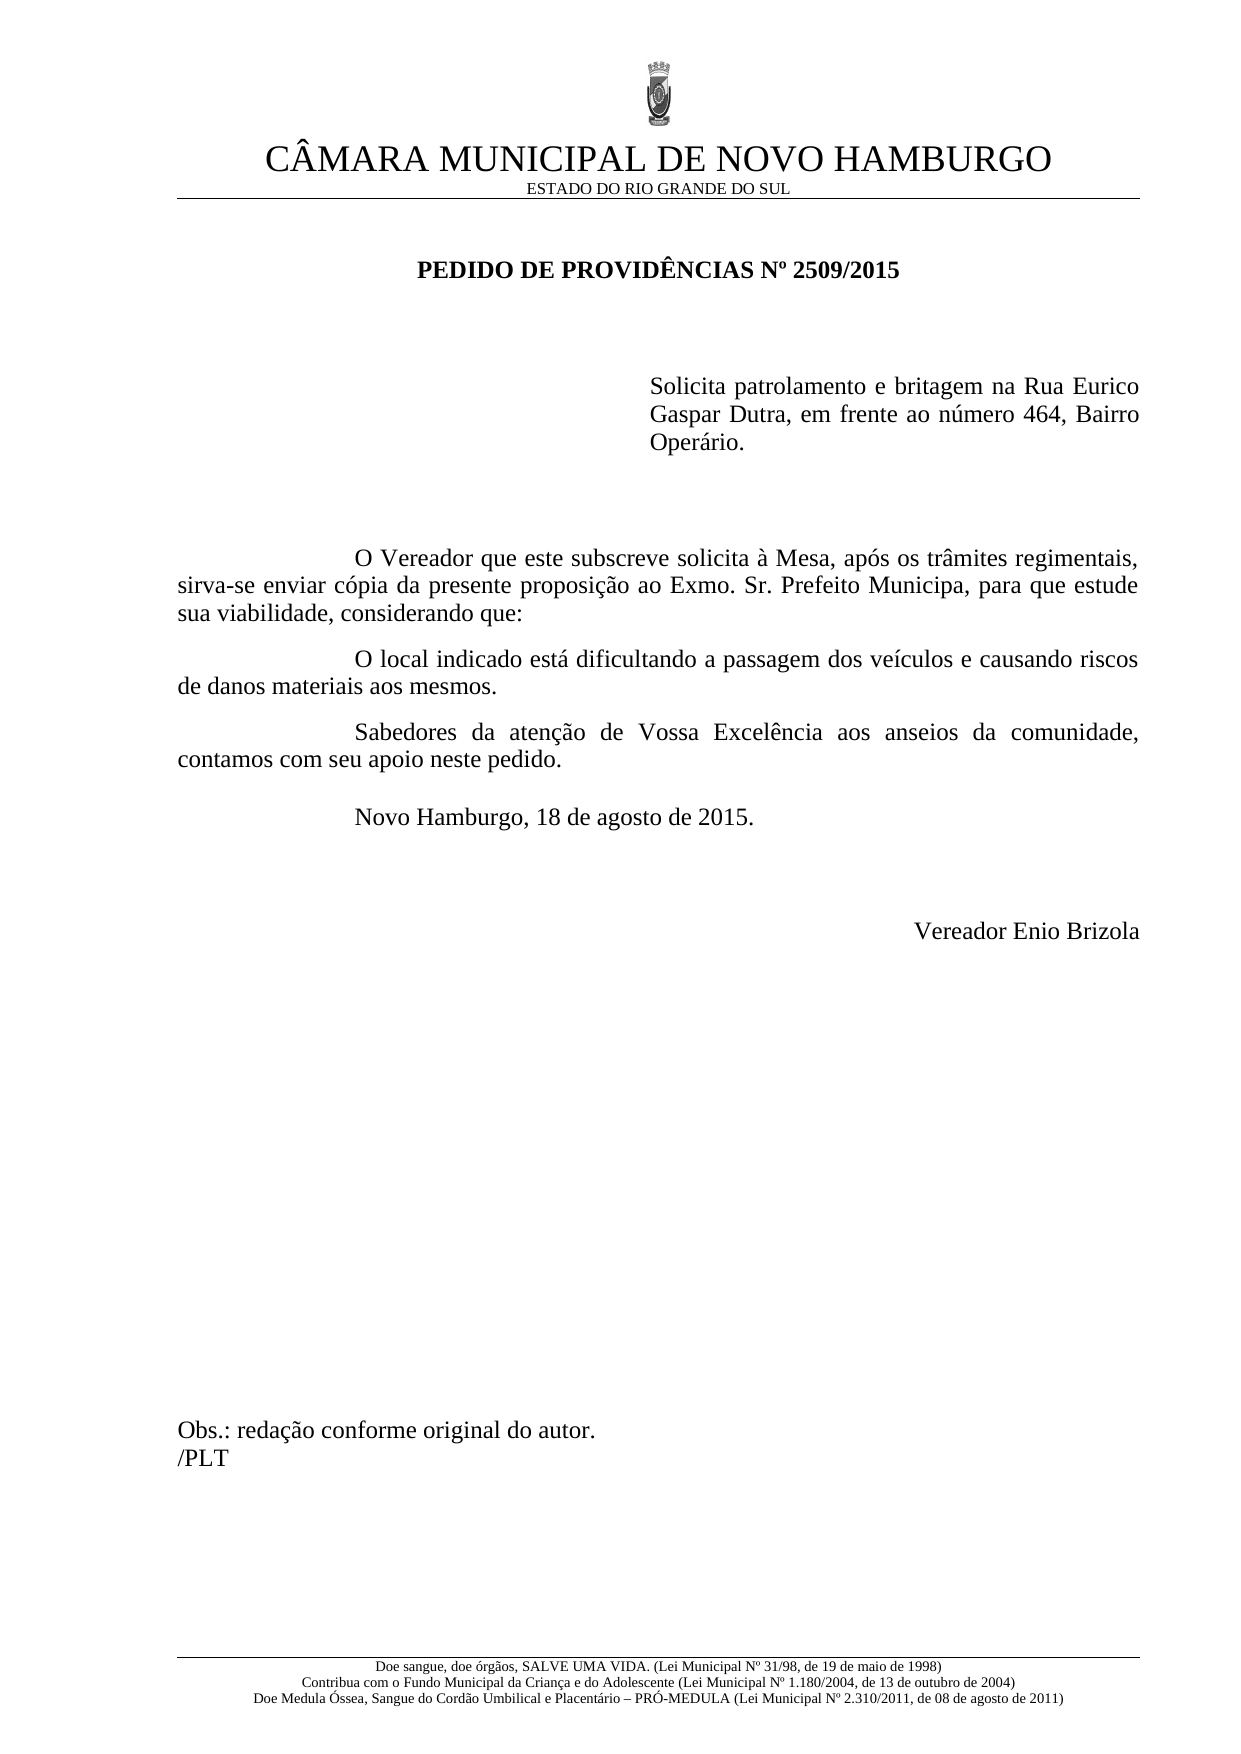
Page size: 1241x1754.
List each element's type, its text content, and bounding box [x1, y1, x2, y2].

text Obs.: redação conforme original do autor. [177, 1416, 1140, 1444]
text Solicita patrolamento e britagem na Rua Eurico Gaspar Dutra, em frente ao número 464, Bairro Operário. [649, 372, 1140, 455]
text O Vereador que este subscreve solicita à Mesa, após os trâmites regimentais, sirva-se enviar cópia da presente proposição ao Exmo. Sr. Prefeito Municipa, para que estude sua viabilidade, considerando que: [177, 544, 1140, 627]
text PEDIDO DE PROVIDÊNCIAS Nº 2509/2015 [177, 256, 1140, 284]
text Vereador Enio Brizola [177, 917, 1140, 945]
text Novo Hamburgo, 18 de agosto de 2015. [177, 803, 1140, 831]
text /PLT [177, 1444, 1140, 1471]
text O local indicado está dificultando a passagem dos veículos e causando riscos de danos materiais aos mesmos. [177, 645, 1140, 700]
text Sabedores da atenção de Vossa Excelência aos anseios da comunidade, contamos com seu apoio neste pedido. [177, 718, 1140, 773]
